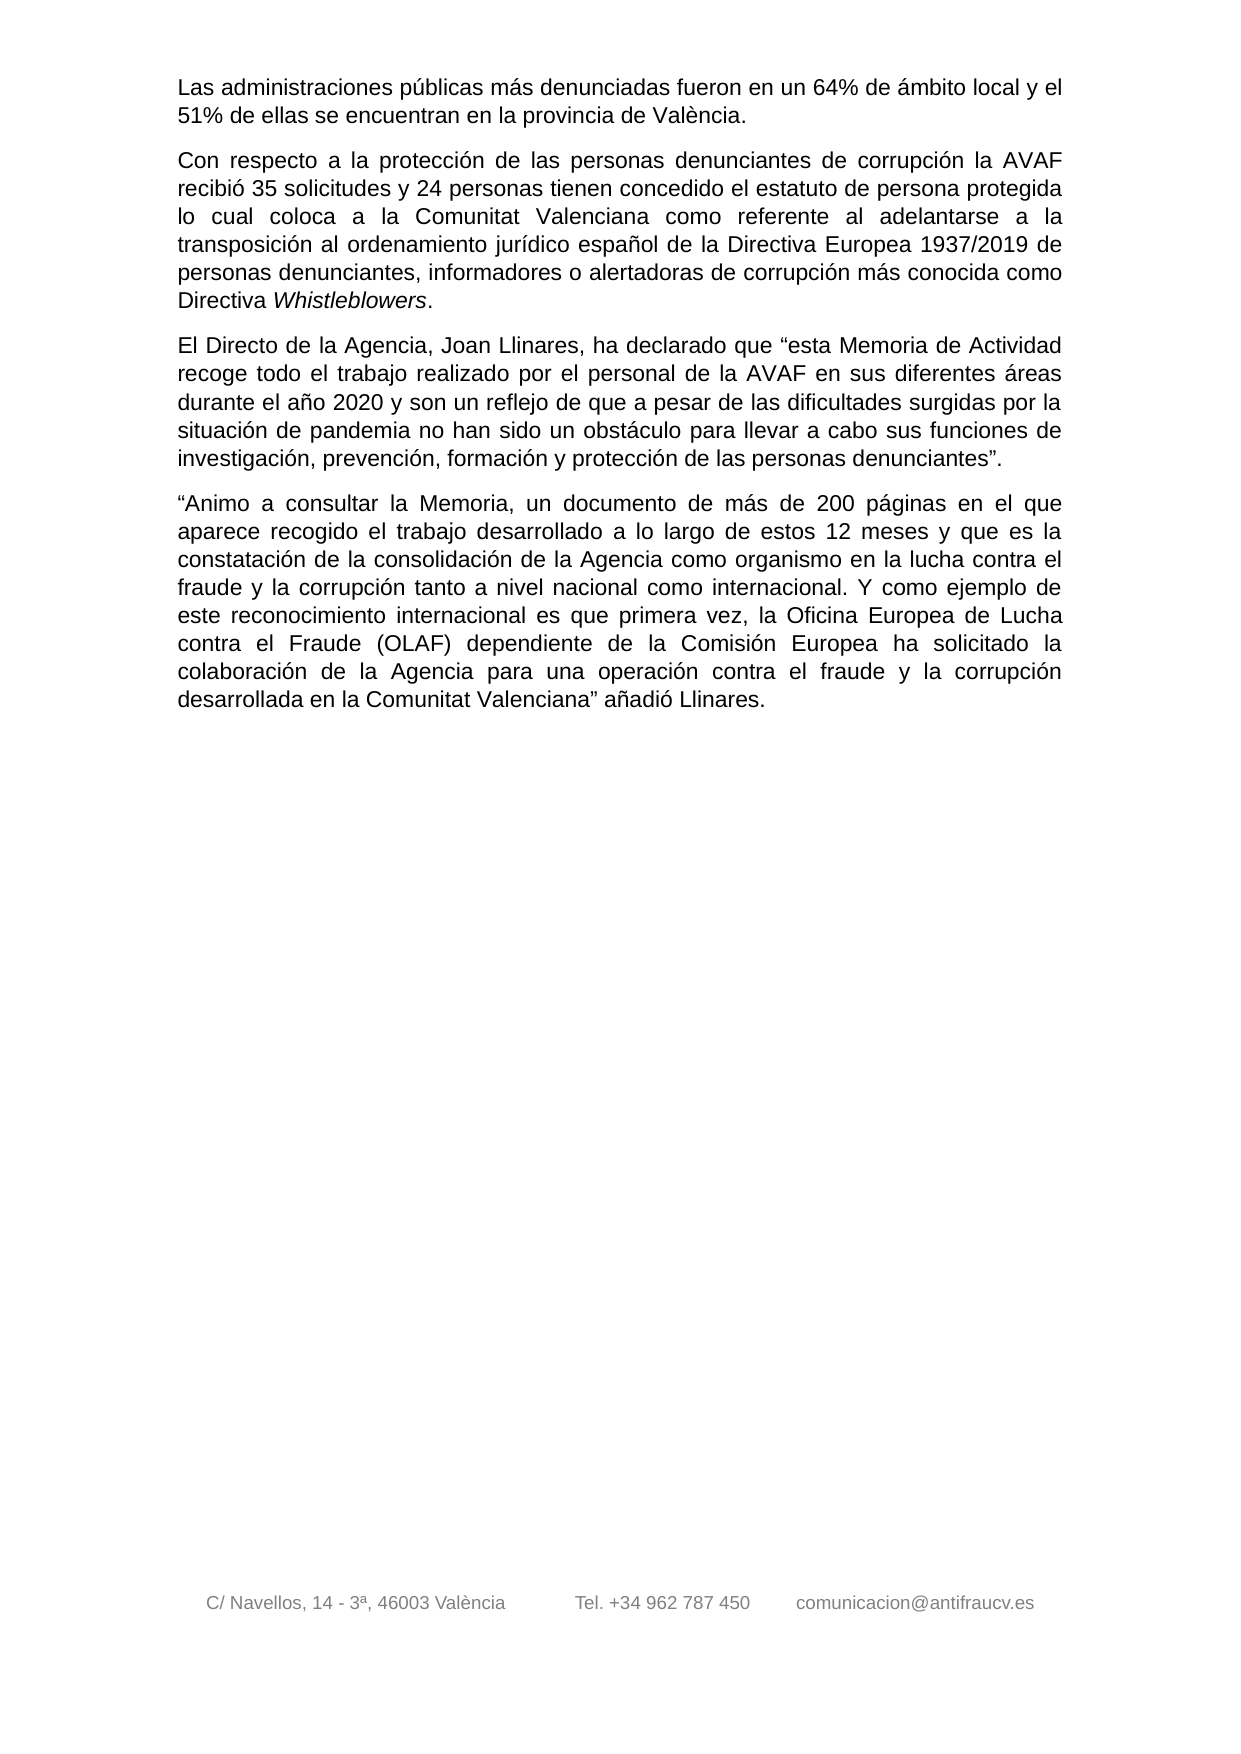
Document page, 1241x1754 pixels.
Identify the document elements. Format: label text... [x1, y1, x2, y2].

text “Animo a consultar la Memoria, un documento de más de 200 páginas en el que aparece recogido el trabajo desarrollado a lo largo de estos 12 meses y que es la constatación de la consolidación de la Agencia como organismo en la lucha contra el fraude y la corrupción tanto a nivel nacional como internacional. Y como ejemplo de este reconocimiento internacional es que primera vez, la Oficina Europea de Lucha contra el Fraude (OLAF) dependiente de la Comisión Europea ha solicitado la colaboración de la Agencia para una operación contra el fraude y la corrupción desarrollada en la Comunitat Valenciana” añadió Llinares. [177, 489, 1063, 713]
text El Directo de la Agencia, Joan Llinares, ha declarado que “esta Memoria de Actividad recoge todo el trabajo realizado por el personal de la AVAF en sus diferentes áreas durante el año 2020 y son un reflejo de que a pesar de las dificultades surgidas por la situación de pandemia no han sido un obstáculo para llevar a cabo sus funciones de investigación, prevención, formación y protección de las personas denunciantes”. [177, 332, 1063, 471]
text Con respecto a la protección de las personas denunciantes de corrupción la AVAF recibió 35 solicitudes y 24 personas tienen concedido el estatuto de persona protegida lo cual coloca a la Comunitat Valenciana como referente al adelantarse a la transposición al ordenamiento jurídico español de la Directiva Europea 1937/2019 de personas denunciantes, informadores o alertadoras de corrupción más conocida como Directiva Whistleblowers. [177, 147, 1063, 314]
text Las administraciones públicas más denunciadas fueron en un 64% de ámbito local y el 51% de ellas se encuentran en la provincia de València. [177, 74, 1063, 128]
